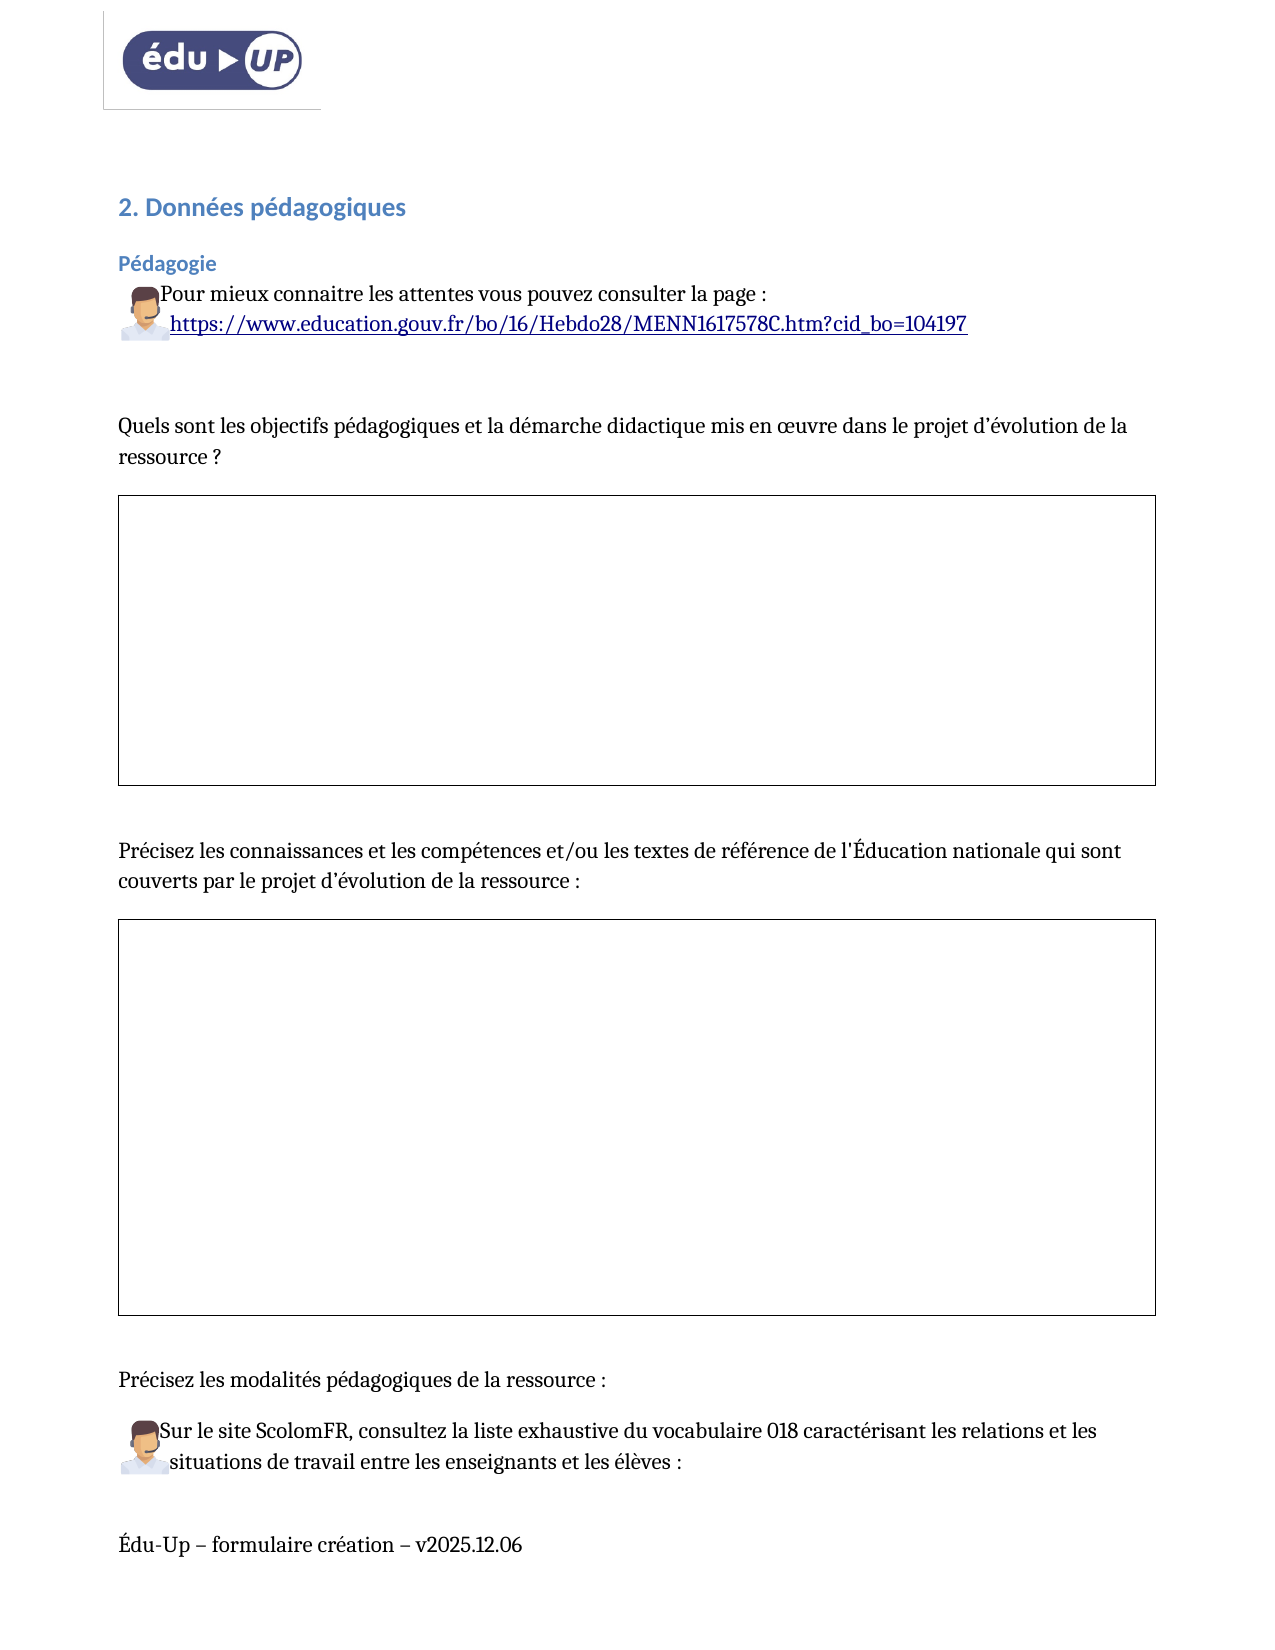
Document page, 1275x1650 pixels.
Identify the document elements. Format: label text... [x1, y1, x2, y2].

text Précisez les connaissances et les compétences et/ou les textes de référence de l'Éducation nationale qui sont couverts par le projet d’évolution de la ressource : [118, 837, 1157, 894]
text Pour mieux connaitre les attentes vous pouvez consulter la page : https://www.education.gouv.fr/bo/16/Hebdo28/MENN1617578C.htm?cid_bo=104197 [118, 281, 1157, 337]
text Précisez les modalités pédagogiques de la ressource : [118, 1367, 1157, 1393]
text Sur le site ScolomFR, consultez la liste exhaustive du vocabulaire 018 caractérisant les relations et les situations de travail entre les enseignants et les élèves : [118, 1418, 1157, 1475]
table_header [119, 496, 1155, 785]
text Quels sont les objectifs pédagogiques et la démarche didactique mis en œuvre dans le projet d’évolution de la ressource ? [118, 413, 1157, 470]
table_header [119, 920, 1155, 1315]
subtitle 2. Données pédagogiques [118, 190, 1157, 223]
subtitle Pédagogie [118, 249, 1157, 277]
